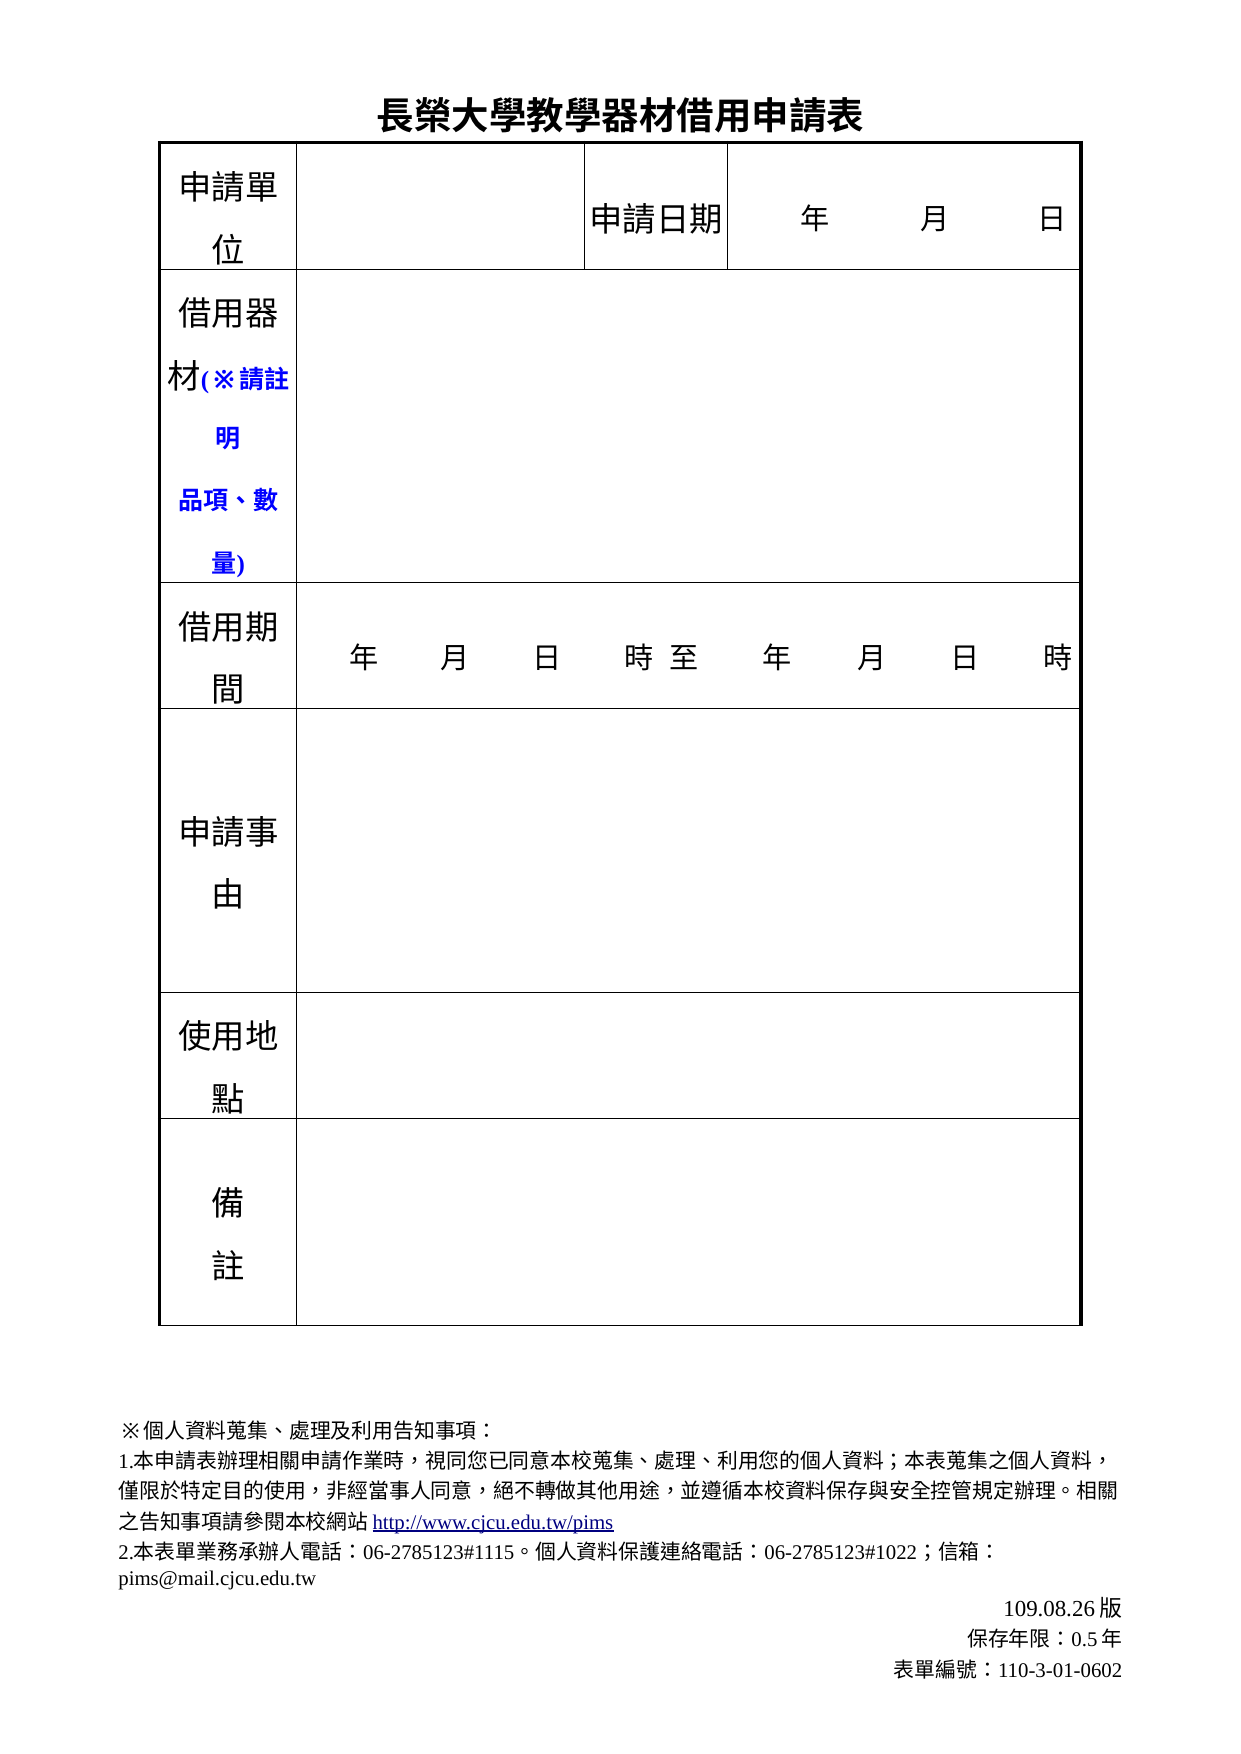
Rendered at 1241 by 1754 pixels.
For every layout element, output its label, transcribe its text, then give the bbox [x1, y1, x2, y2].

table_cell [895, 583, 941, 708]
table_cell [297, 270, 1079, 582]
table_header 年 [785, 144, 845, 269]
table_cell 申請事由 [161, 709, 296, 992]
table_header 申請日期 [585, 144, 727, 269]
table_cell [988, 583, 1035, 708]
table_header [728, 144, 785, 269]
table_cell [297, 993, 1079, 1118]
table_cell 借用器材(※請註明 品項、數量) [161, 270, 296, 582]
table_cell [706, 583, 753, 708]
table_header 月 [906, 144, 964, 269]
table_cell 時 [1035, 583, 1079, 708]
table_header [845, 144, 906, 269]
table_header [297, 144, 584, 269]
table_cell [800, 583, 850, 708]
table_cell 至 [661, 583, 706, 708]
table_cell 備 註 [161, 1119, 296, 1325]
table_cell 日 [941, 583, 988, 708]
table_cell [297, 583, 341, 708]
table_cell 月 [431, 583, 478, 708]
table_cell [570, 583, 617, 708]
table_cell [297, 709, 1079, 992]
text 長榮大學教學器材借用申請表 [118, 86, 1122, 141]
table_header 申請單位 [161, 144, 296, 269]
table_cell 借用期間 [161, 583, 296, 708]
table_cell 日 [523, 583, 570, 708]
table_cell 時 [617, 583, 661, 708]
table_header 日 [1022, 144, 1079, 269]
table_cell [479, 583, 523, 708]
table_cell 使用地點 [161, 993, 296, 1118]
table_cell [297, 1119, 1079, 1325]
table_cell 年 [753, 583, 800, 708]
table_cell [386, 583, 431, 708]
table_header [964, 144, 1022, 269]
table_cell 月 [850, 583, 894, 708]
table_cell 年 [341, 583, 386, 708]
